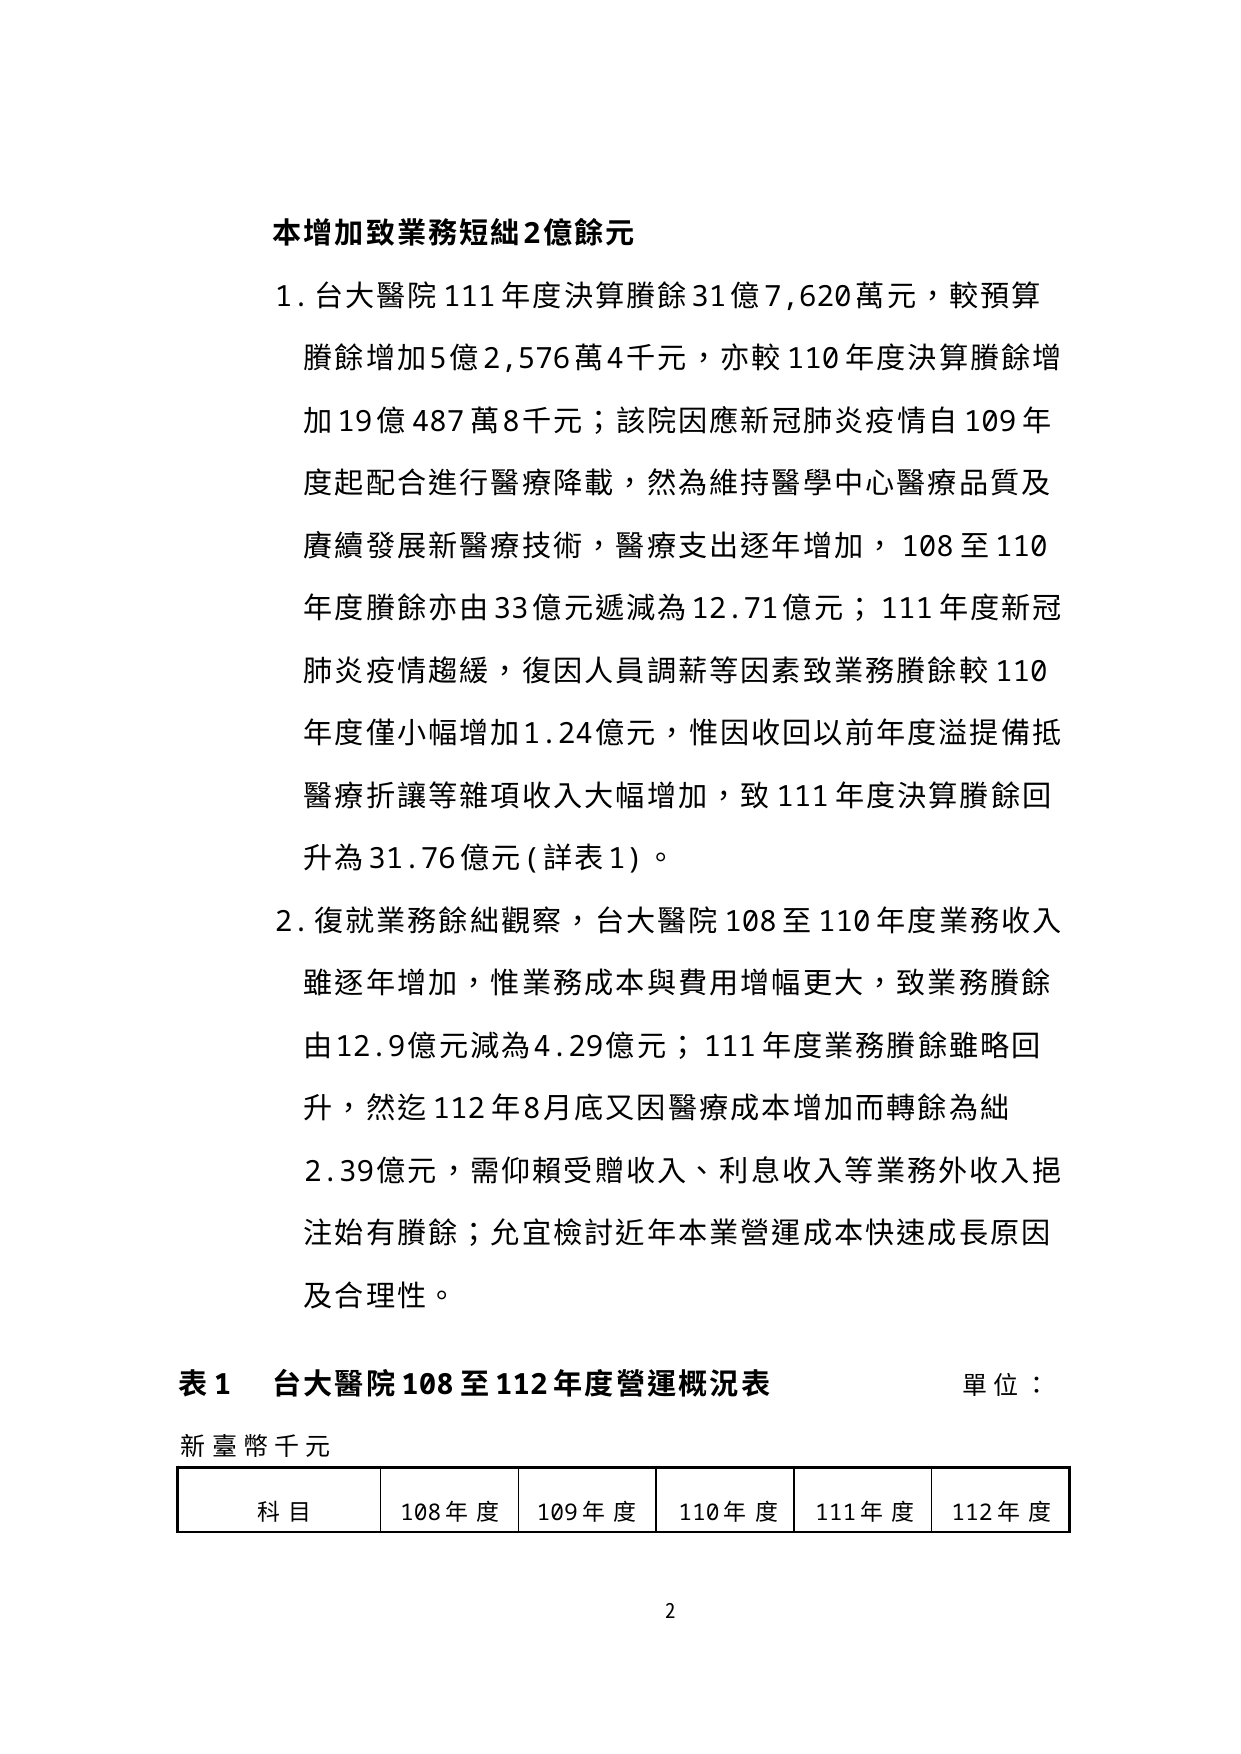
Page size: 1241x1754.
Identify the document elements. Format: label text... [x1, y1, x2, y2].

text 本增加致業務短絀2億餘元 [236, 189, 1063, 252]
table_header 111年度 [795, 1469, 931, 1531]
table_header 110年度 [657, 1469, 793, 1531]
text 2.復就業務餘絀觀察，台大醫院108至110年度業務收入雖逐年增加，惟業務成本與費用增幅更大，致業務賸餘由12.9億元減為4.29億元；111年度業務賸餘雖略回升，然迄112年8月底又因醫療成本增加而轉餘為絀2.39億元，需仰賴受贈收入、利息收入等業務外收入挹注始有賸餘；允宜檢討近年本業營運成本快速成長原因及合理性。 [266, 877, 1063, 1314]
text 表1 台大醫院108至112年度營運概況表 單位：新臺幣千元 [177, 1341, 1063, 1466]
table_header 108年度 [381, 1469, 518, 1531]
table_header 112年度 [932, 1469, 1068, 1531]
text 1.台大醫院111年度決算賸餘31億7,620萬元，較預算賸餘增加5億2,576萬4千元，亦較110年度決算賸餘增加19億487萬8千元；該院因應新冠肺炎疫情自109年度起配合進行醫療降載，然為維持醫學中心醫療品質及賡續發展新醫療技術，醫療支出逐年增加，108至110年度賸餘亦由33億元遞減為12.71億元；111年度新冠肺炎疫情趨緩，復因人員調薪等因素致業務賸餘較110年度僅小幅增加1.24億元，惟因收回以前年度溢提備抵醫療折讓等雜項收入大幅增加，致111年度決算賸餘回升為31.76億元(詳表1)。 [266, 252, 1063, 877]
table_header 科目 [179, 1469, 380, 1531]
table_header 109年度 [519, 1469, 655, 1531]
